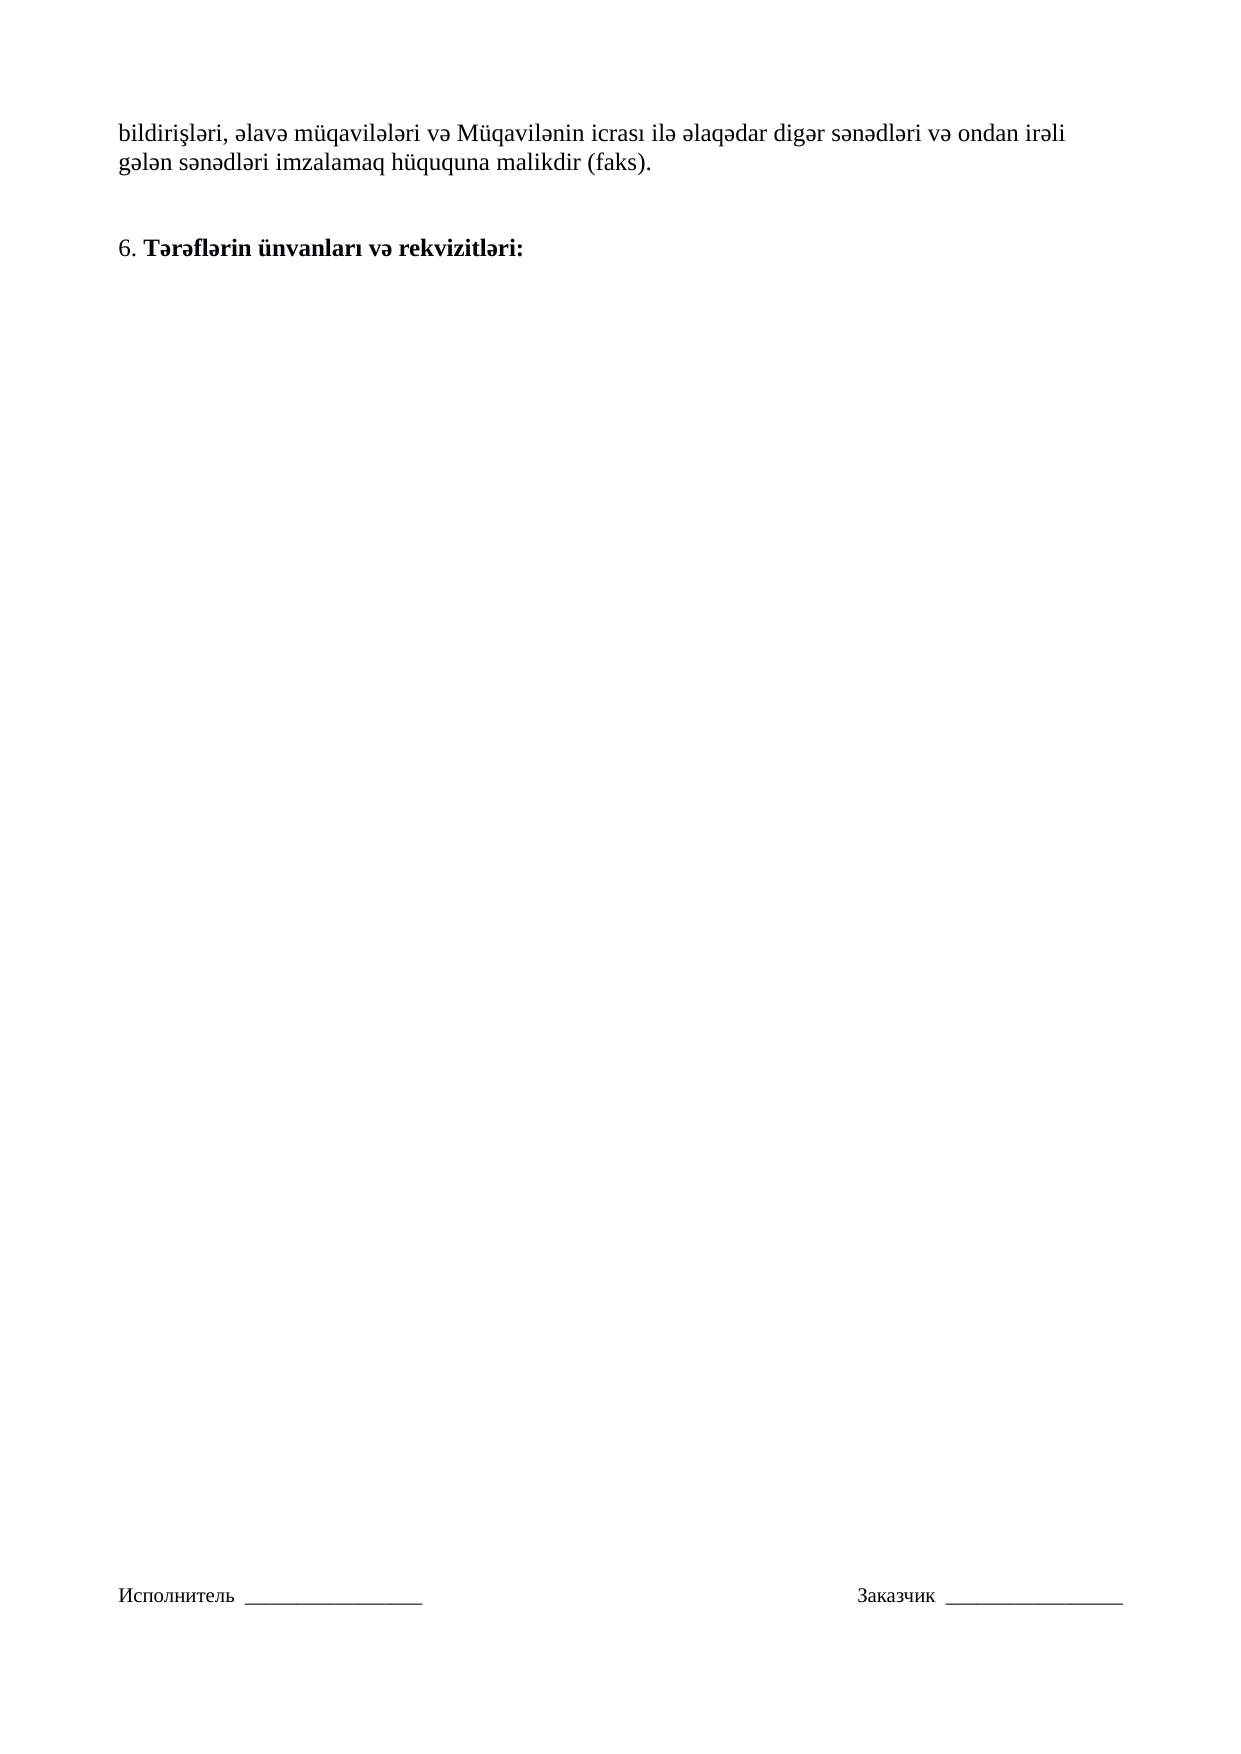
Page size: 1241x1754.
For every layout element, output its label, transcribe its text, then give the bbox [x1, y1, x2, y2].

text 6. Tərəflərin ünvanları və rekvizitləri: [118, 233, 1122, 262]
text bildirişləri, əlavə müqavilələri və Müqavilənin icrası ilə əlaqədar digər sənədləri və ondan irəli gələn sənədləri imzalamaq hüququna malikdir (faks). [118, 118, 1122, 176]
